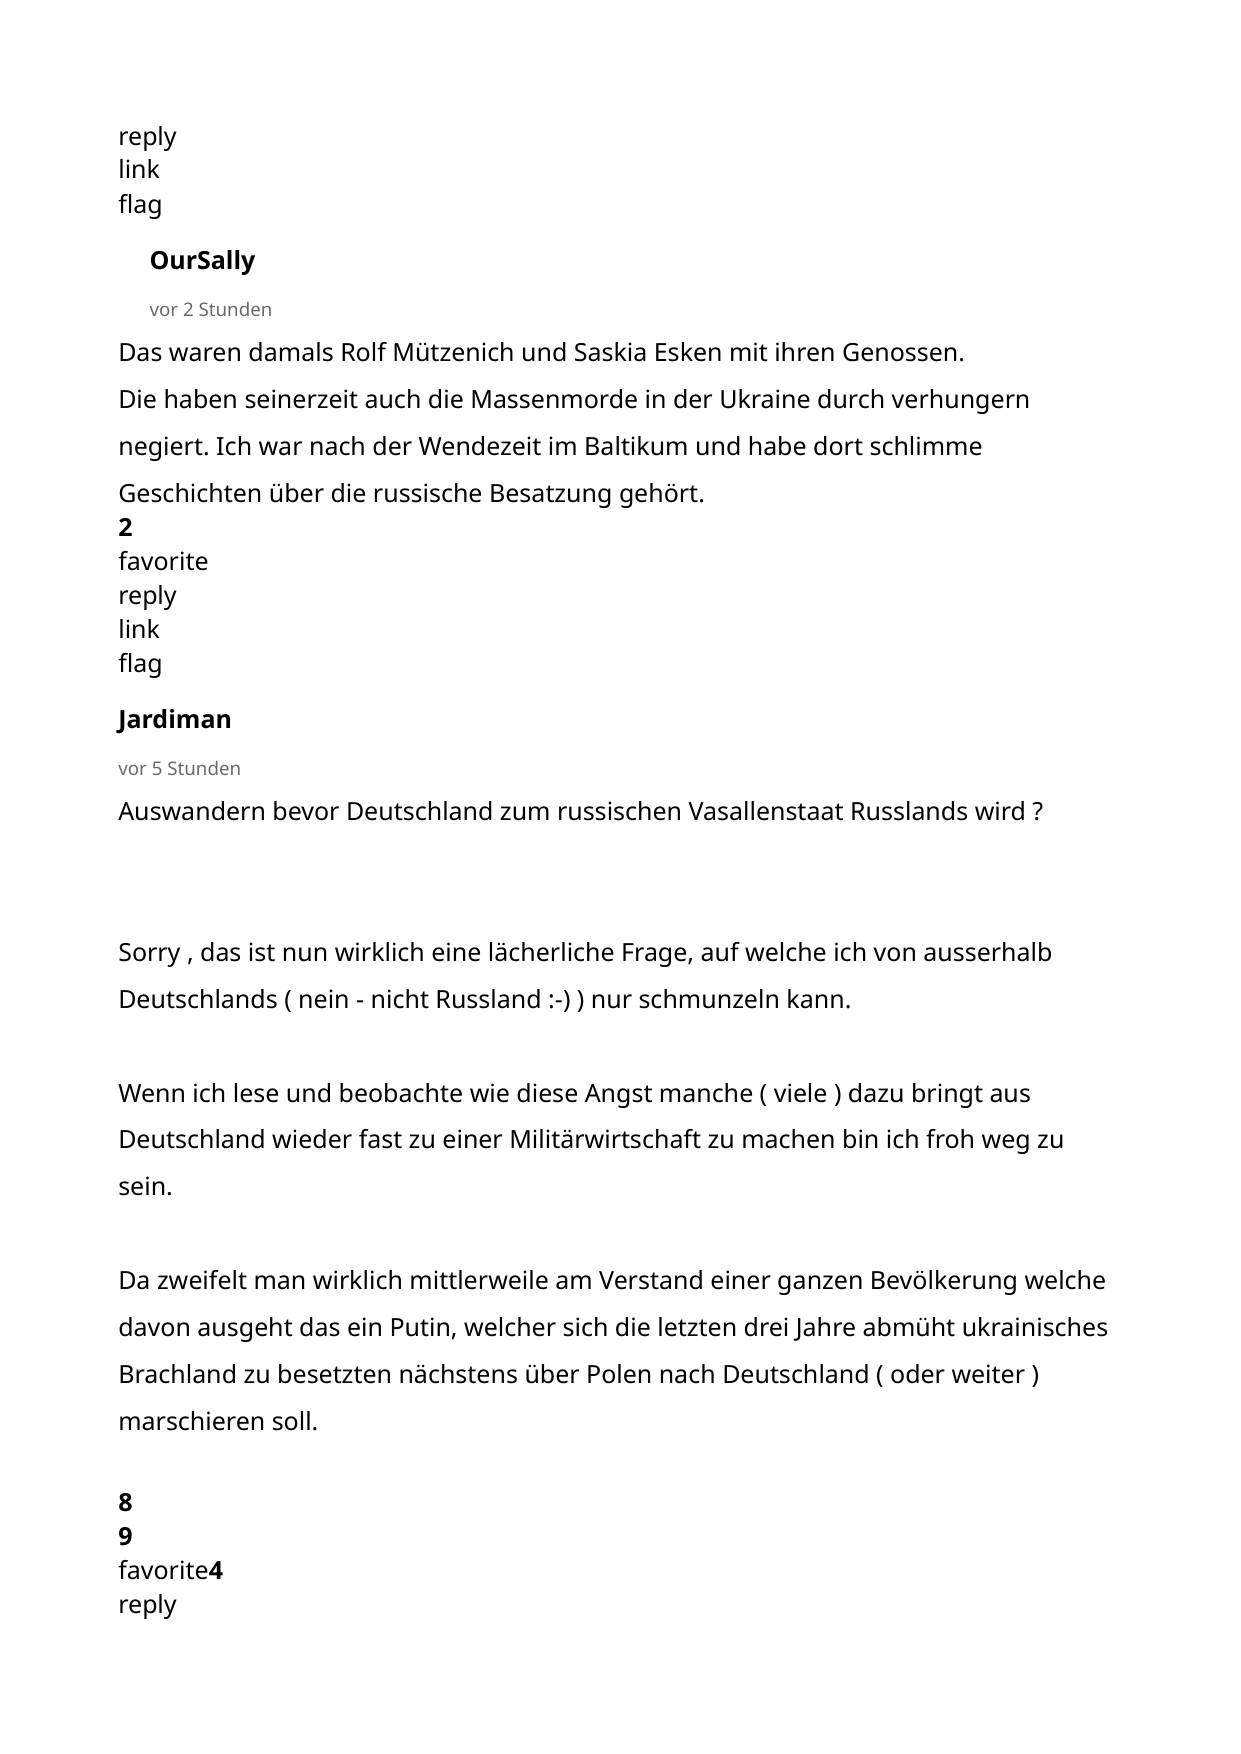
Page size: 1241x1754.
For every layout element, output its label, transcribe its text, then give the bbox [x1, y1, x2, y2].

text link [118, 612, 1122, 646]
text Das waren damals Rolf Mützenich und Saskia Esken mit ihren Genossen. Die haben seinerzeit auch die Massenmorde in der Ukraine durch verhungern negiert. Ich war nach der Wendezeit im Baltikum und habe dort schlimme Geschichten über die russische Besatzung gehört. [118, 322, 1122, 509]
text 8 [118, 1484, 1122, 1518]
text flag [118, 186, 1122, 220]
text reply [118, 1587, 1122, 1621]
text 9 [118, 1518, 1122, 1552]
text vor 5 Stunden [118, 752, 1122, 781]
text favorite4 [118, 1552, 1122, 1587]
text favorite [118, 543, 1122, 577]
text OurSally [149, 236, 1114, 277]
text flag [118, 646, 1122, 680]
text reply [118, 577, 1122, 612]
text reply [118, 118, 1122, 152]
text link [118, 152, 1122, 186]
text 2 [118, 509, 1122, 543]
text Auswandern bevor Deutschland zum russischen Vasallenstaat Russlands wird ? Sorry , das ist nun wirklich eine lächerliche Frage, auf welche ich von ausserhalb Deutschlands ( nein - nicht Russland :-) ) nur schmunzeln kann. Wenn ich lese und beobachte wie diese Angst manche ( viele ) dazu bringt aus Deutschland wieder fast zu einer Militärwirtschaft zu machen bin ich froh weg zu sein. Da zweifelt man wirklich mittlerweile am Verstand einer ganzen Bevölkerung welche davon ausgeht das ein Putin, welcher sich die letzten drei Jahre abmüht ukrainisches Brachland zu besetzten nächstens über Polen nach Deutschland ( oder weiter ) marschieren soll. [118, 781, 1122, 1484]
text vor 2 Stunden [149, 292, 1122, 322]
text Jardiman [118, 695, 1114, 736]
